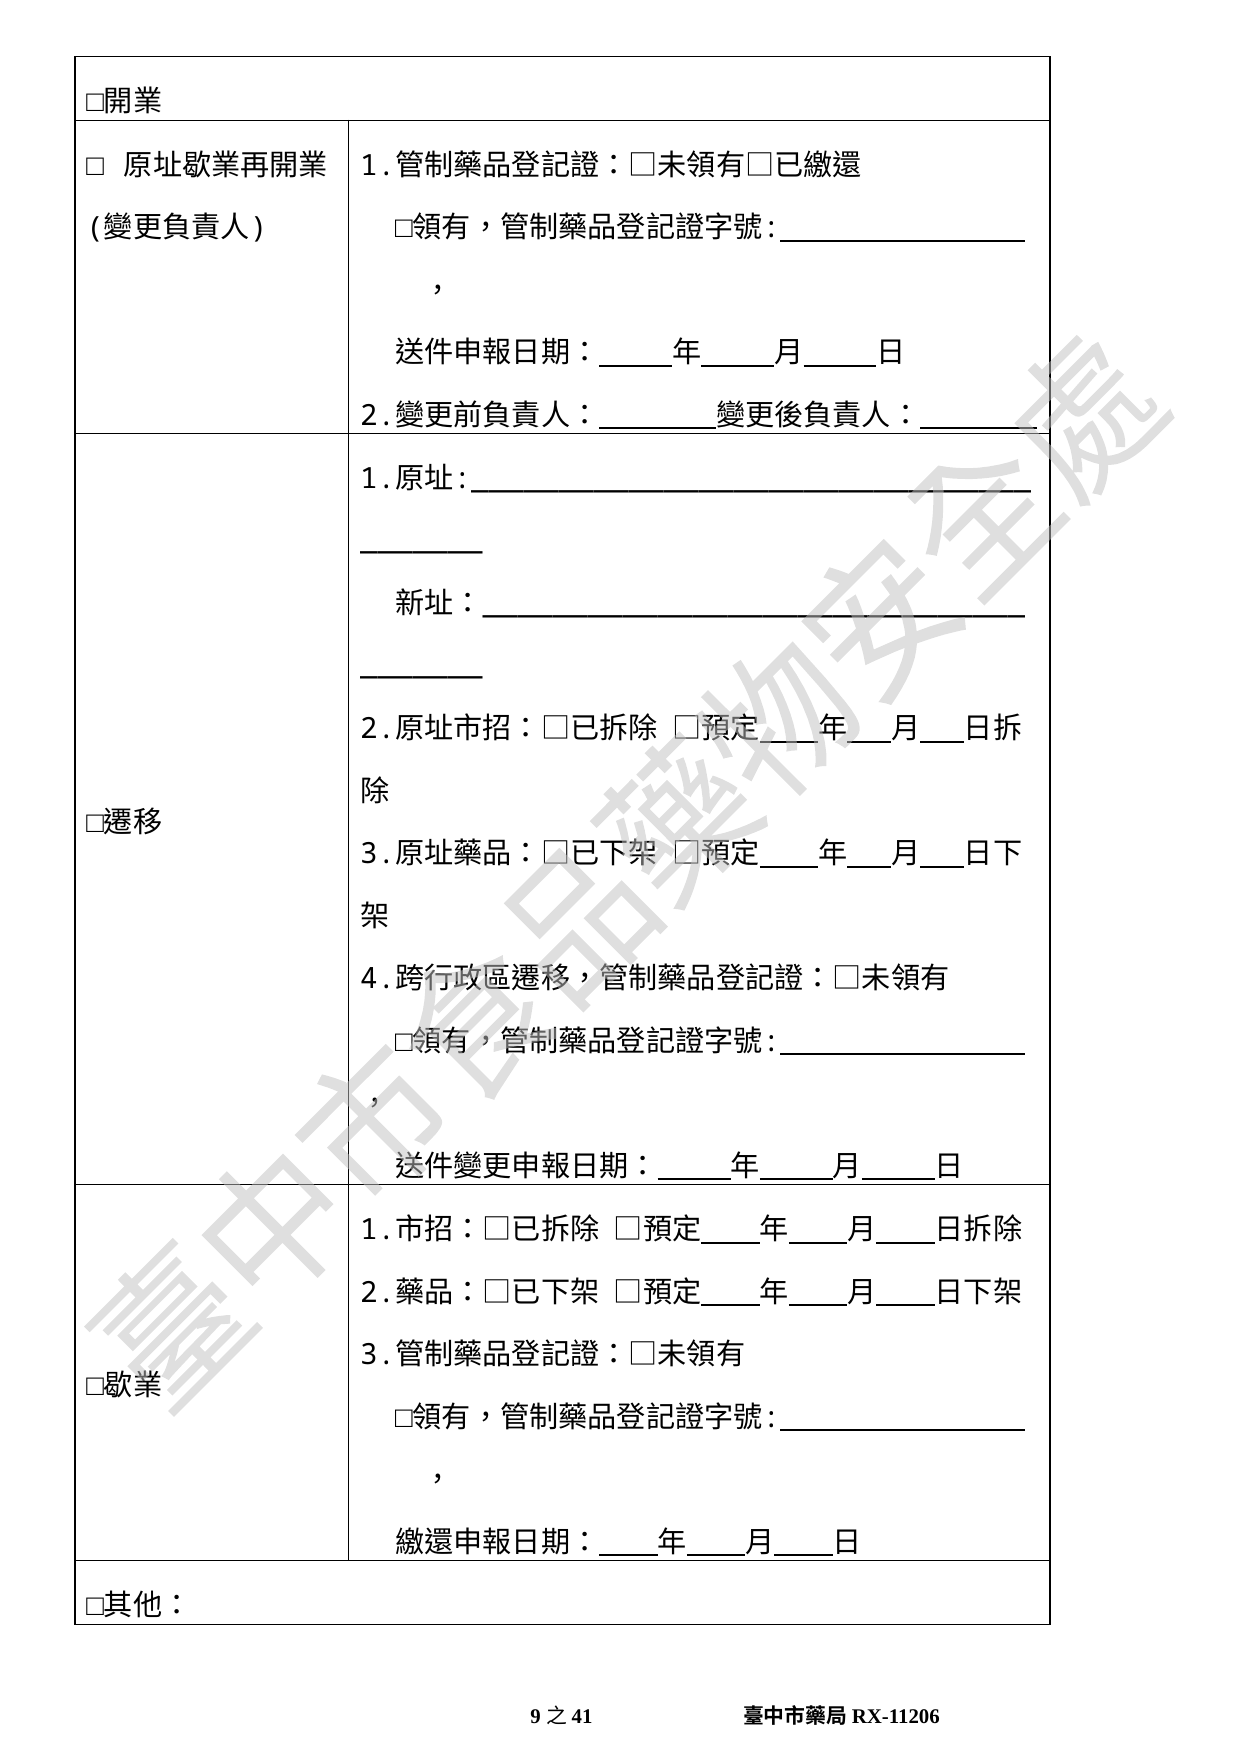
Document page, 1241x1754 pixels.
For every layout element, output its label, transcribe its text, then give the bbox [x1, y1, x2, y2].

table_cell □開業 [76, 57, 1049, 119]
table_cell □其他： [76, 1561, 1049, 1624]
table_cell □遷移 [76, 434, 348, 1184]
table_cell 1.管制藥品登記證：□未領有□已繳還 □領有，管制藥品登記證字號: ， 送件申報日期： 年 月 日 2.變更前負責人： 變更後負責人： [349, 121, 1049, 433]
table_cell 1.市招：□已拆除 □預定 年 月 日拆除 2.藥品：□已下架 □預定 年 月 日下架 3.管制藥品登記證：□未領有 □領有，管制藥品登記證字號: ， 繳還申報日期： 年 月 日 [349, 1185, 1049, 1560]
table_cell 原址歇業再開業 (變更負責人) [76, 121, 348, 433]
table_cell 1.原址:_______________________________________ 新址：______________________________________ 2.原址市招：□已拆除 □預定 年 月 日拆除 3.原址藥品：□已下架 □預定 年 月 日下架 4.跨行政區遷移，管制藥品登記證：□未領有 □領有，管制藥品登記證字號: ， 送件變更申報日期： 年 月 日 [349, 434, 1049, 1184]
table_cell □歇業 [76, 1185, 348, 1560]
